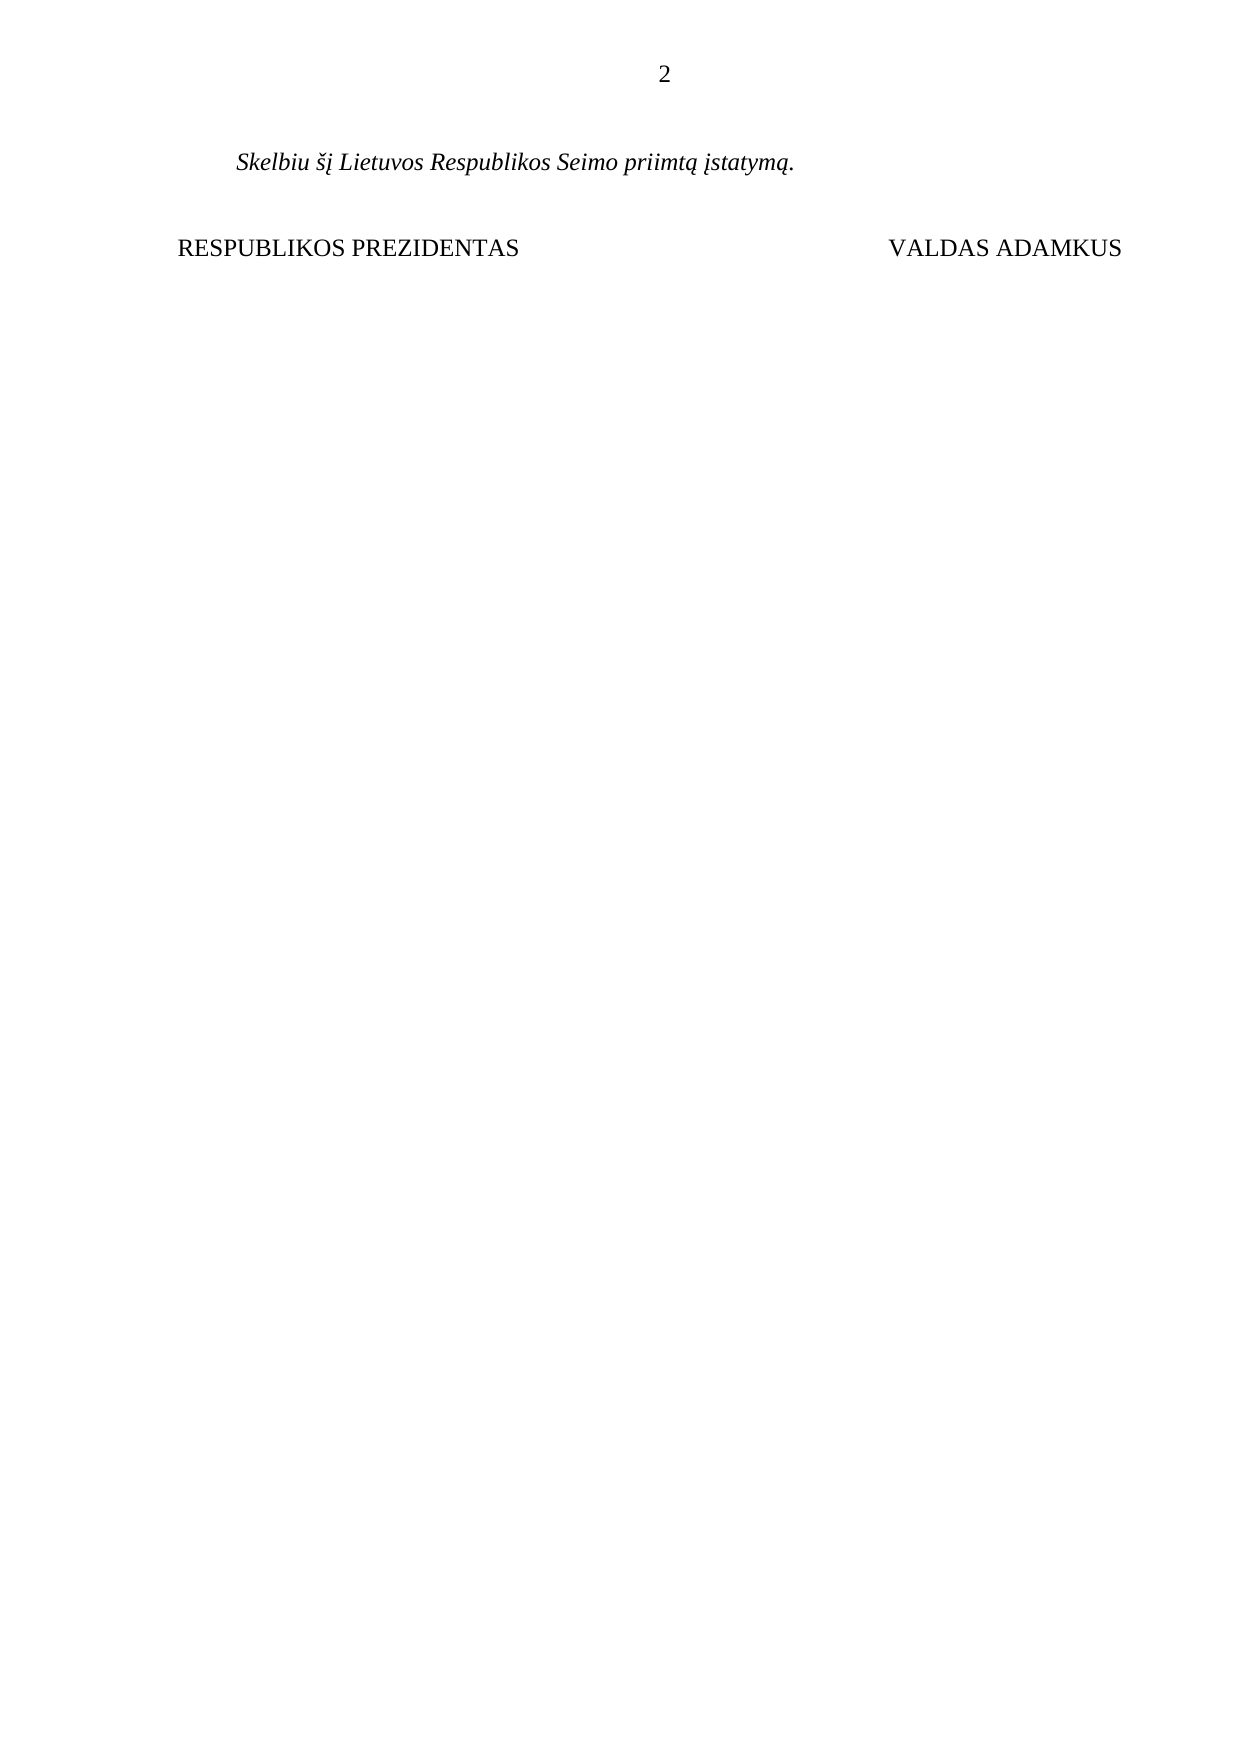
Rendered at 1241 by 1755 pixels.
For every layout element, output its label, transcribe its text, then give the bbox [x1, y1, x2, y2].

text Skelbiu šį Lietuvos Respublikos Seimo priimtą įstatymą. [177, 147, 1152, 176]
text RESPUBLIKOS PREZIDENTAS VALDAS ADAMKUS [177, 233, 1152, 262]
